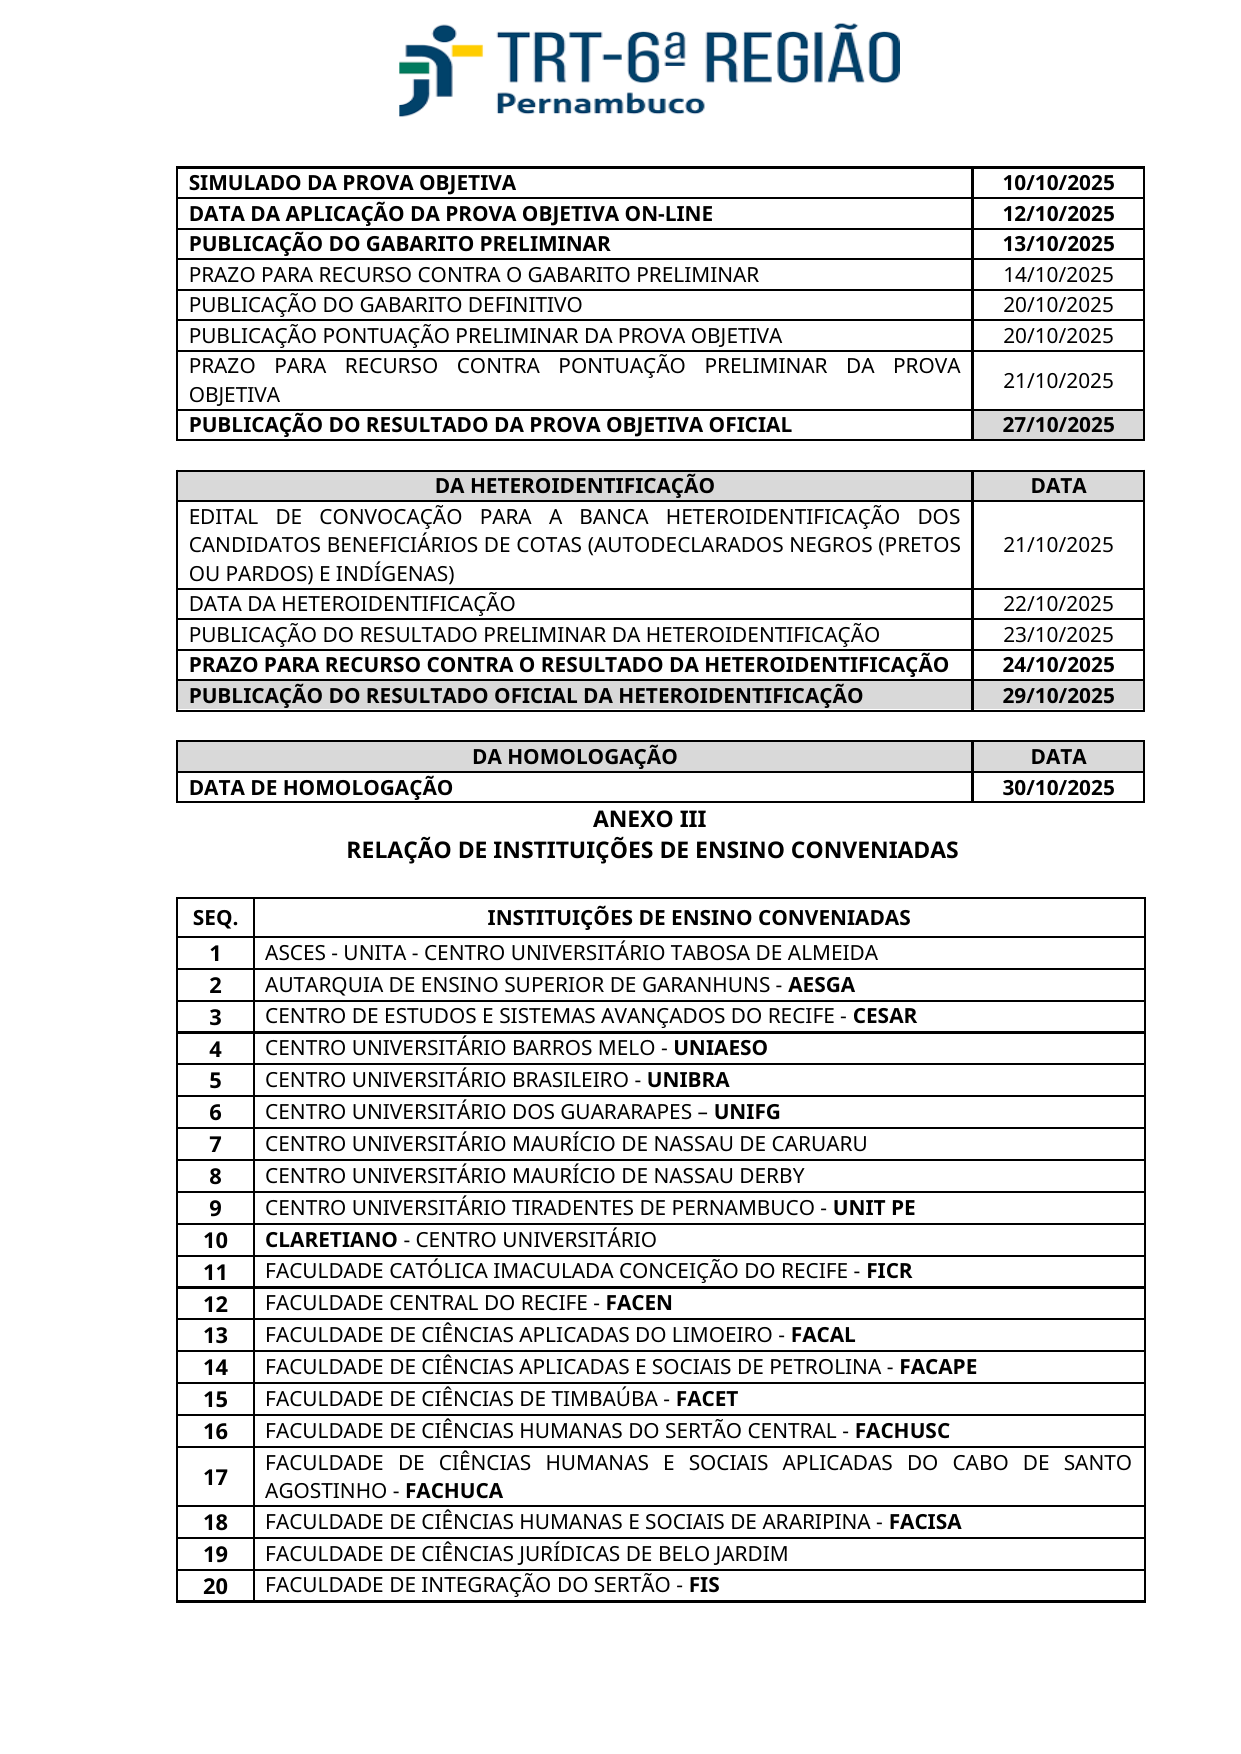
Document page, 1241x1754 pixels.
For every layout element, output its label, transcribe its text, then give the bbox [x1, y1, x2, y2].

table_cell AUTARQUIA DE ENSINO SUPERIOR DE GARANHUNS - AESGA [255, 970, 1144, 999]
table_cell FACULDADE CENTRAL DO RECIFE - FACEN [255, 1289, 1144, 1318]
table_cell SIMULADO DA PROVA OBJETIVA [178, 169, 971, 197]
table_cell 27/10/2025 [974, 411, 1143, 439]
table_cell 8 [178, 1161, 253, 1191]
text ANEXO III [177, 803, 1122, 834]
table_cell 21/10/2025 [974, 502, 1143, 587]
table_cell PRAZO PARA RECURSO CONTRA O GABARITO PRELIMINAR [178, 260, 971, 288]
table_cell 18 [178, 1507, 253, 1537]
table_cell CENTRO UNIVERSITÁRIO BARROS MELO - UNIAESO [255, 1034, 1144, 1063]
table_cell 13 [178, 1320, 253, 1350]
table_cell 29/10/2025 [974, 681, 1143, 709]
table_header DA HETEROIDENTIFICAÇÃO [178, 472, 971, 500]
table_cell 10/10/2025 [974, 169, 1143, 197]
table_cell FACULDADE DE INTEGRAÇÃO DO SERTÃO - FIS [255, 1571, 1144, 1600]
table_cell CENTRO UNIVERSITÁRIO MAURÍCIO DE NASSAU DE CARUARU [255, 1129, 1144, 1159]
table_header DATA [974, 472, 1143, 500]
table_cell 23/10/2025 [974, 620, 1143, 648]
table_cell CENTRO DE ESTUDOS E SISTEMAS AVANÇADOS DO RECIFE - CESAR [255, 1002, 1144, 1031]
table_cell 10 [178, 1225, 253, 1254]
table_cell FACULDADE DE CIÊNCIAS JURÍDICAS DE BELO JARDIM [255, 1539, 1144, 1568]
table_cell 1 [178, 938, 253, 968]
picture [399, 0, 900, 141]
table_cell 22/10/2025 [974, 590, 1143, 618]
table_cell 4 [178, 1034, 253, 1063]
table_header SEQ. [178, 899, 253, 936]
table_cell FACULDADE DE CIÊNCIAS HUMANAS E SOCIAIS APLICADAS DO CABO DE SANTO AGOSTINHO - FACHUCA [255, 1448, 1144, 1505]
table_cell PUBLICAÇÃO DO RESULTADO DA PROVA OBJETIVA OFICIAL [178, 411, 971, 439]
table_cell CLARETIANO - CENTRO UNIVERSITÁRIO [255, 1225, 1144, 1254]
table_header DA HOMOLOGAÇÃO [178, 742, 971, 771]
table_cell 30/10/2025 [974, 773, 1143, 801]
table_cell 14/10/2025 [974, 260, 1143, 288]
table_cell 12/10/2025 [974, 199, 1143, 227]
table_cell PRAZO PARA RECURSO CONTRA O RESULTADO DA HETEROIDENTIFICAÇÃO [178, 651, 971, 679]
table_cell 12 [178, 1289, 253, 1318]
table_cell 24/10/2025 [974, 651, 1143, 679]
table_cell 21/10/2025 [974, 352, 1143, 408]
table_header DATA [974, 742, 1143, 771]
table_cell DATA DE HOMOLOGAÇÃO [178, 773, 971, 801]
table_cell 15 [178, 1384, 253, 1414]
table_cell CENTRO UNIVERSITÁRIO MAURÍCIO DE NASSAU DERBY [255, 1161, 1144, 1191]
table_cell 9 [178, 1193, 253, 1223]
table_cell CENTRO UNIVERSITÁRIO TIRADENTES DE PERNAMBUCO - UNIT PE [255, 1193, 1144, 1223]
table_cell FACULDADE DE CIÊNCIAS HUMANAS DO SERTÃO CENTRAL - FACHUSC [255, 1416, 1144, 1446]
table_cell 5 [178, 1065, 253, 1095]
table_cell ASCES - UNITA - CENTRO UNIVERSITÁRIO TABOSA DE ALMEIDA [255, 938, 1144, 968]
table_cell 17 [178, 1448, 253, 1505]
table_cell PUBLICAÇÃO DO GABARITO PRELIMINAR [178, 230, 971, 258]
table_cell 3 [178, 1002, 253, 1031]
table_cell PUBLICAÇÃO DO GABARITO DEFINITIVO [178, 291, 971, 319]
table_cell 14 [178, 1352, 253, 1382]
table_cell 11 [178, 1257, 253, 1286]
table_cell 7 [178, 1129, 253, 1159]
table_cell FACULDADE DE CIÊNCIAS DE TIMBAÚBA - FACET [255, 1384, 1144, 1414]
table_cell DATA DA APLICAÇÃO DA PROVA OBJETIVA ON-LINE [178, 199, 971, 227]
table_cell 20 [178, 1571, 253, 1600]
table_cell PRAZO PARA RECURSO CONTRA PONTUAÇÃO PRELIMINAR DA PROVA OBJETIVA [178, 352, 971, 408]
table_cell 16 [178, 1416, 253, 1446]
table_cell 20/10/2025 [974, 321, 1143, 349]
table_cell 13/10/2025 [974, 230, 1143, 258]
table_cell EDITAL DE CONVOCAÇÃO PARA A BANCA HETEROIDENTIFICAÇÃO DOS CANDIDATOS BENEFICIÁRIOS DE COTAS (AUTODECLARADOS NEGROS (PRETOS OU PARDOS) E INDÍGENAS) [178, 502, 971, 587]
table_cell PUBLICAÇÃO DO RESULTADO PRELIMINAR DA HETEROIDENTIFICAÇÃO [178, 620, 971, 648]
table_cell FACULDADE DE CIÊNCIAS HUMANAS E SOCIAIS DE ARARIPINA - FACISA [255, 1507, 1144, 1537]
table_cell FACULDADE DE CIÊNCIAS APLICADAS E SOCIAIS DE PETROLINA - FACAPE [255, 1352, 1144, 1382]
table_cell FACULDADE CATÓLICA IMACULADA CONCEIÇÃO DO RECIFE - FICR [255, 1257, 1144, 1286]
table_cell 20/10/2025 [974, 291, 1143, 319]
table_cell 6 [178, 1097, 253, 1127]
table_cell PUBLICAÇÃO DO RESULTADO OFICIAL DA HETEROIDENTIFICAÇÃO [178, 681, 971, 709]
table_cell PUBLICAÇÃO PONTUAÇÃO PRELIMINAR DA PROVA OBJETIVA [178, 321, 971, 349]
table_cell DATA DA HETEROIDENTIFICAÇÃO [178, 590, 971, 618]
table_header INSTITUIÇÕES DE ENSINO CONVENIADAS [255, 899, 1144, 936]
text RELAÇÃO DE INSTITUIÇÕES DE ENSINO CONVENIADAS [177, 834, 1122, 866]
table_cell FACULDADE DE CIÊNCIAS APLICADAS DO LIMOEIRO - FACAL [255, 1320, 1144, 1350]
table_cell CENTRO UNIVERSITÁRIO DOS GUARARAPES – UNIFG [255, 1097, 1144, 1127]
table_cell 19 [178, 1539, 253, 1568]
table_cell 2 [178, 970, 253, 999]
table_cell CENTRO UNIVERSITÁRIO BRASILEIRO - UNIBRA [255, 1065, 1144, 1095]
